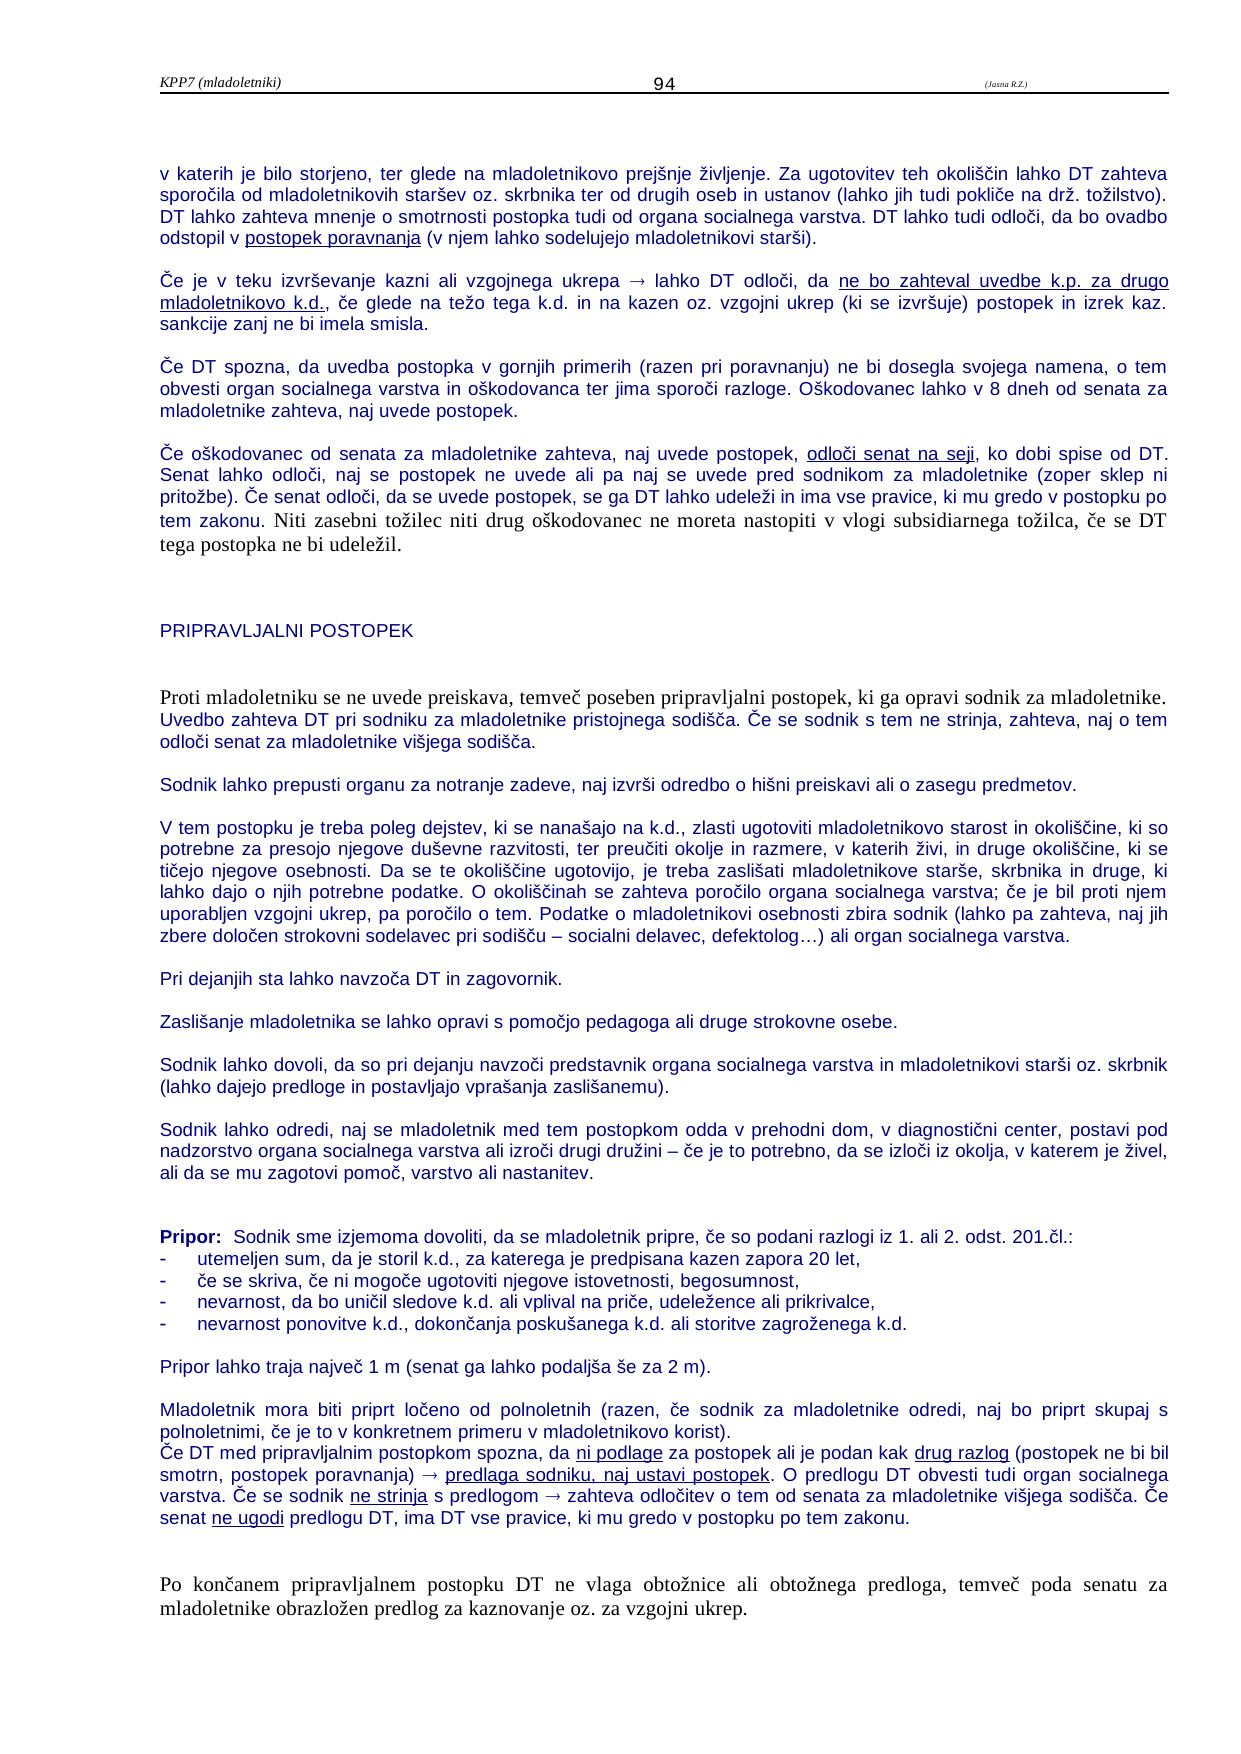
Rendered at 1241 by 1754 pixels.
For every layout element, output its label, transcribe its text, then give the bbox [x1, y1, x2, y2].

text Po končanem pripravljalnem postopku DT ne vlaga obtožnice ali obtožnega predloga, temveč poda senatu za mladoletnike obrazložen predlog za kaznovanje oz. za vzgojni ukrep. [159, 1571, 1169, 1619]
list če se skriva, če ni mogoče ugotoviti njegove istovetnosti, begosumnost, [159, 1269, 1169, 1291]
text Če je v teku izvrševanje kazni ali vzgojnega ukrepa ® lahko DT odloči, da ne bo zahteval uvedbe k.p. za drugo mladoletnikovo k.d., če glede na težo tega k.d. in na kazen oz. vzgojni ukrep (ki se izvršuje) postopek in izrek kaz. sankcije zanj ne bi imela smisla. [159, 270, 1169, 335]
text v katerih je bilo storjeno, ter glede na mladoletnikovo prejšnje življenje. Za ugotovitev teh okoliščin lahko DT zahteva sporočila od mladoletnikovih staršev oz. skrbnika ter od drugih oseb in ustanov (lahko jih tudi pokliče na drž. tožilstvo). DT lahko zahteva mnenje o smotrnosti postopka tudi od organa socialnega varstva. DT lahko tudi odloči, da bo ovadbo odstopil v postopek poravnanja (v njem lahko sodelujejo mladoletnikovi starši). [159, 162, 1169, 249]
text PRIPRAVLJALNI POSTOPEK [159, 620, 1169, 642]
text Če DT med pripravljalnim postopkom spozna, da ni podlage za postopek ali je podan kak drug razlog (postopek ne bi bil smotrn, postopek poravnanja) ® predlaga sodniku, naj ustavi postopek. O predlogu DT obvesti tudi organ socialnega varstva. Če se sodnik ne strinja s predlogom ® zahteva odločitev o tem od senata za mladoletnike višjega sodišča. Če senat ne ugodi predlogu DT, ima DT vse pravice, ki mu gredo v postopku po tem zakonu. [159, 1442, 1169, 1528]
text Mladoletnik mora biti priprt ločeno od polnoletnih (razen, če sodnik za mladoletnike odredi, naj bo priprt skupaj s polnoletnimi, če je to v konkretnem primeru v mladoletnikovo korist). [159, 1399, 1169, 1442]
text Pripor: Sodnik sme izjemoma dovoliti, da se mladoletnik pripre, če so podani razlogi iz 1. ali 2. odst. 201.čl.: [159, 1226, 1169, 1248]
text Sodnik lahko prepusti organu za notranje zadeve, naj izvrši odredbo o hišni preiskavi ali o zasegu predmetov. [159, 774, 1169, 795]
text Pri dejanjih sta lahko navzoča DT in zagovornik. [159, 968, 1169, 989]
text Zaslišanje mladoletnika se lahko opravi s pomočjo pedagoga ali druge strokovne osebe. [159, 1011, 1169, 1032]
text V tem postopku je treba poleg dejstev, ki se nanašajo na k.d., zlasti ugotoviti mladoletnikovo starost in okoliščine, ki so potrebne za presojo njegove duševne razvitosti, ter preučiti okolje in razmere, v katerih živi, in druge okoliščine, ki se tičejo njegove osebnosti. Da se te okoliščine ugotovijo, je treba zaslišati mladoletnikove starše, skrbnika in druge, ki lahko dajo o njih potrebne podatke. O okoliščinah se zahteva poročilo organa socialnega varstva; če je bil proti njem uporabljen vzgojni ukrep, pa poročilo o tem. Podatke o mladoletnikovi osebnosti zbira sodnik (lahko pa zahteva, naj jih zbere določen strokovni sodelavec pri sodišču – socialni delavec, defektolog…) ali organ socialnega varstva. [159, 817, 1169, 946]
text Sodnik lahko dovoli, da so pri dejanju navzoči predstavnik organa socialnega varstva in mladoletnikovi starši oz. skrbnik (lahko dajejo predloge in postavljajo vprašanja zaslišanemu). [159, 1054, 1169, 1097]
text Pripor lahko traja največ 1 m (senat ga lahko podaljša še za 2 m). [159, 1356, 1169, 1377]
list utemeljen sum, da je storil k.d., za katerega je predpisana kazen zapora 20 let, [159, 1248, 1169, 1269]
list nevarnost ponovitve k.d., dokončanja poskušanega k.d. ali storitve zagroženega k.d. [159, 1313, 1169, 1334]
text Proti mladoletniku se ne uvede preiskava, temveč poseben pripravljalni postopek, ki ga opravi sodnik za mladoletnike. Uvedbo zahteva DT pri sodniku za mladoletnike pristojnega sodišča. Če se sodnik s tem ne strinja, zahteva, naj o tem odloči senat za mladoletnike višjega sodišča. [159, 685, 1169, 752]
list nevarnost, da bo uničil sledove k.d. ali vplival na priče, udeležence ali prikrivalce, [159, 1291, 1169, 1313]
text Če DT spozna, da uvedba postopka v gornjih primerih (razen pri poravnanju) ne bi dosegla svojega namena, o tem obvesti organ socialnega varstva in oškodovanca ter jima sporoči razloge. Oškodovanec lahko v 8 dneh od senata za mladoletnike zahteva, naj uvede postopek. [159, 356, 1169, 421]
text Če oškodovanec od senata za mladoletnike zahteva, naj uvede postopek, odloči senat na seji, ko dobi spise od DT. Senat lahko odloči, naj se postopek ne uvede ali pa naj se uvede pred sodnikom za mladoletnike (zoper sklep ni pritožbe). Če senat odloči, da se uvede postopek, se ga DT lahko udeleži in ima vse pravice, ki mu gredo v postopku po tem zakonu. Niti zasebni tožilec niti drug oškodovanec ne moreta nastopiti v vlogi subsidiarnega tožilca, če se DT tega postopka ne bi udeležil. [159, 443, 1169, 556]
text Sodnik lahko odredi, naj se mladoletnik med tem postopkom odda v prehodni dom, v diagnostični center, postavi pod nadzorstvo organa socialnega varstva ali izroči drugi družini – če je to potrebno, da se izloči iz okolja, v katerem je živel, ali da se mu zagotovi pomoč, varstvo ali nastanitev. [159, 1119, 1169, 1183]
